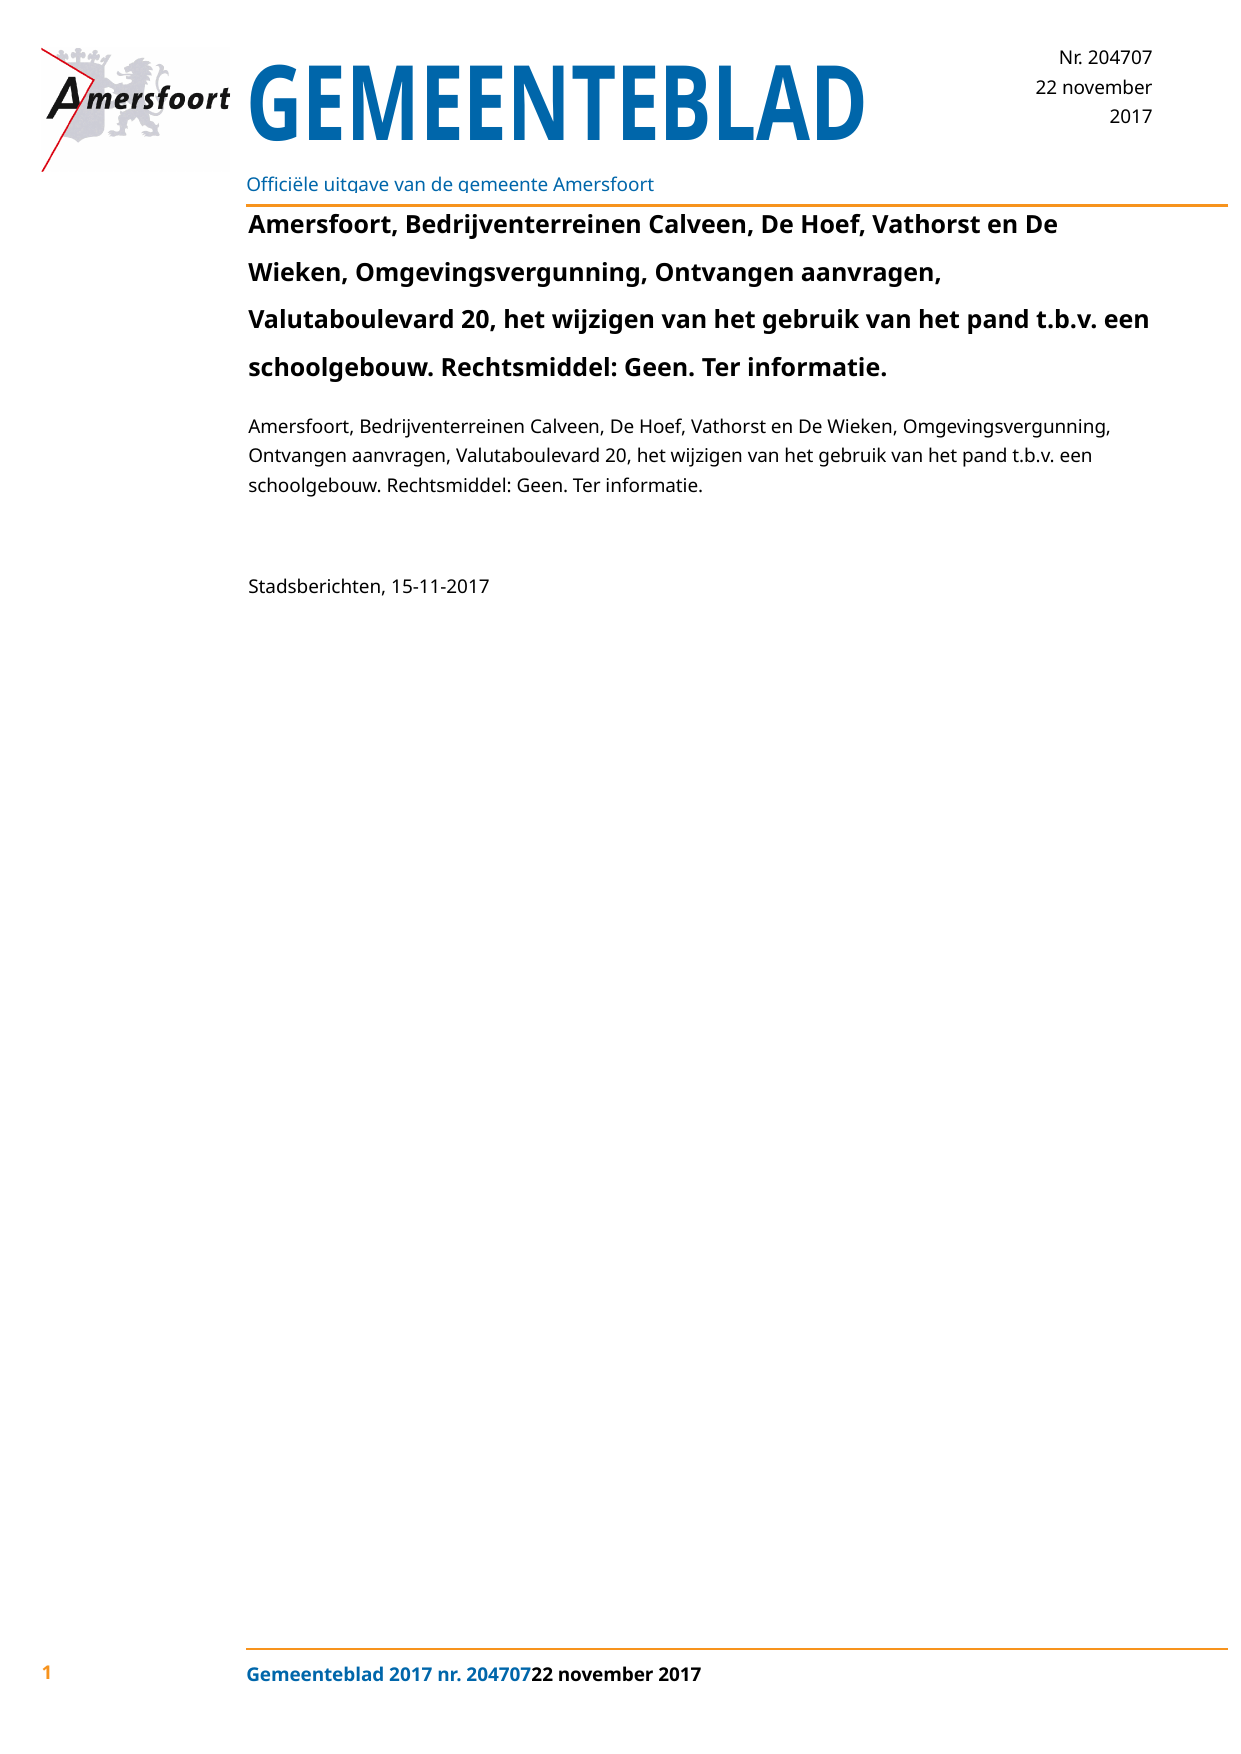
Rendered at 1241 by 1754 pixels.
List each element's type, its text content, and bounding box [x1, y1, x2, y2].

picture [41, 47, 231, 172]
text Amersfoort, Bedrijventerreinen Calveen, De Hoef, Vathorst en De Wieken, Omgevingsvergunning, Ontvangen aanvragen, Valutaboulevard 20, het wijzigen van het gebruik van het pand t.b.v. een schoolgebouw. Rechtsmiddel: Geen. Ter informatie. [248, 207, 1152, 384]
text Stadsberichten, 15-11-2017 [248, 573, 1152, 599]
text Amersfoort, Bedrijventerreinen Calveen, De Hoef, Vathorst en De Wieken, Omgevingsvergunning, Ontvangen aanvragen, Valutaboulevard 20, het wijzigen van het gebruik van het pand t.b.v. een schoolgebouw. Rechtsmiddel: Geen. Ter informatie. [248, 413, 1152, 498]
